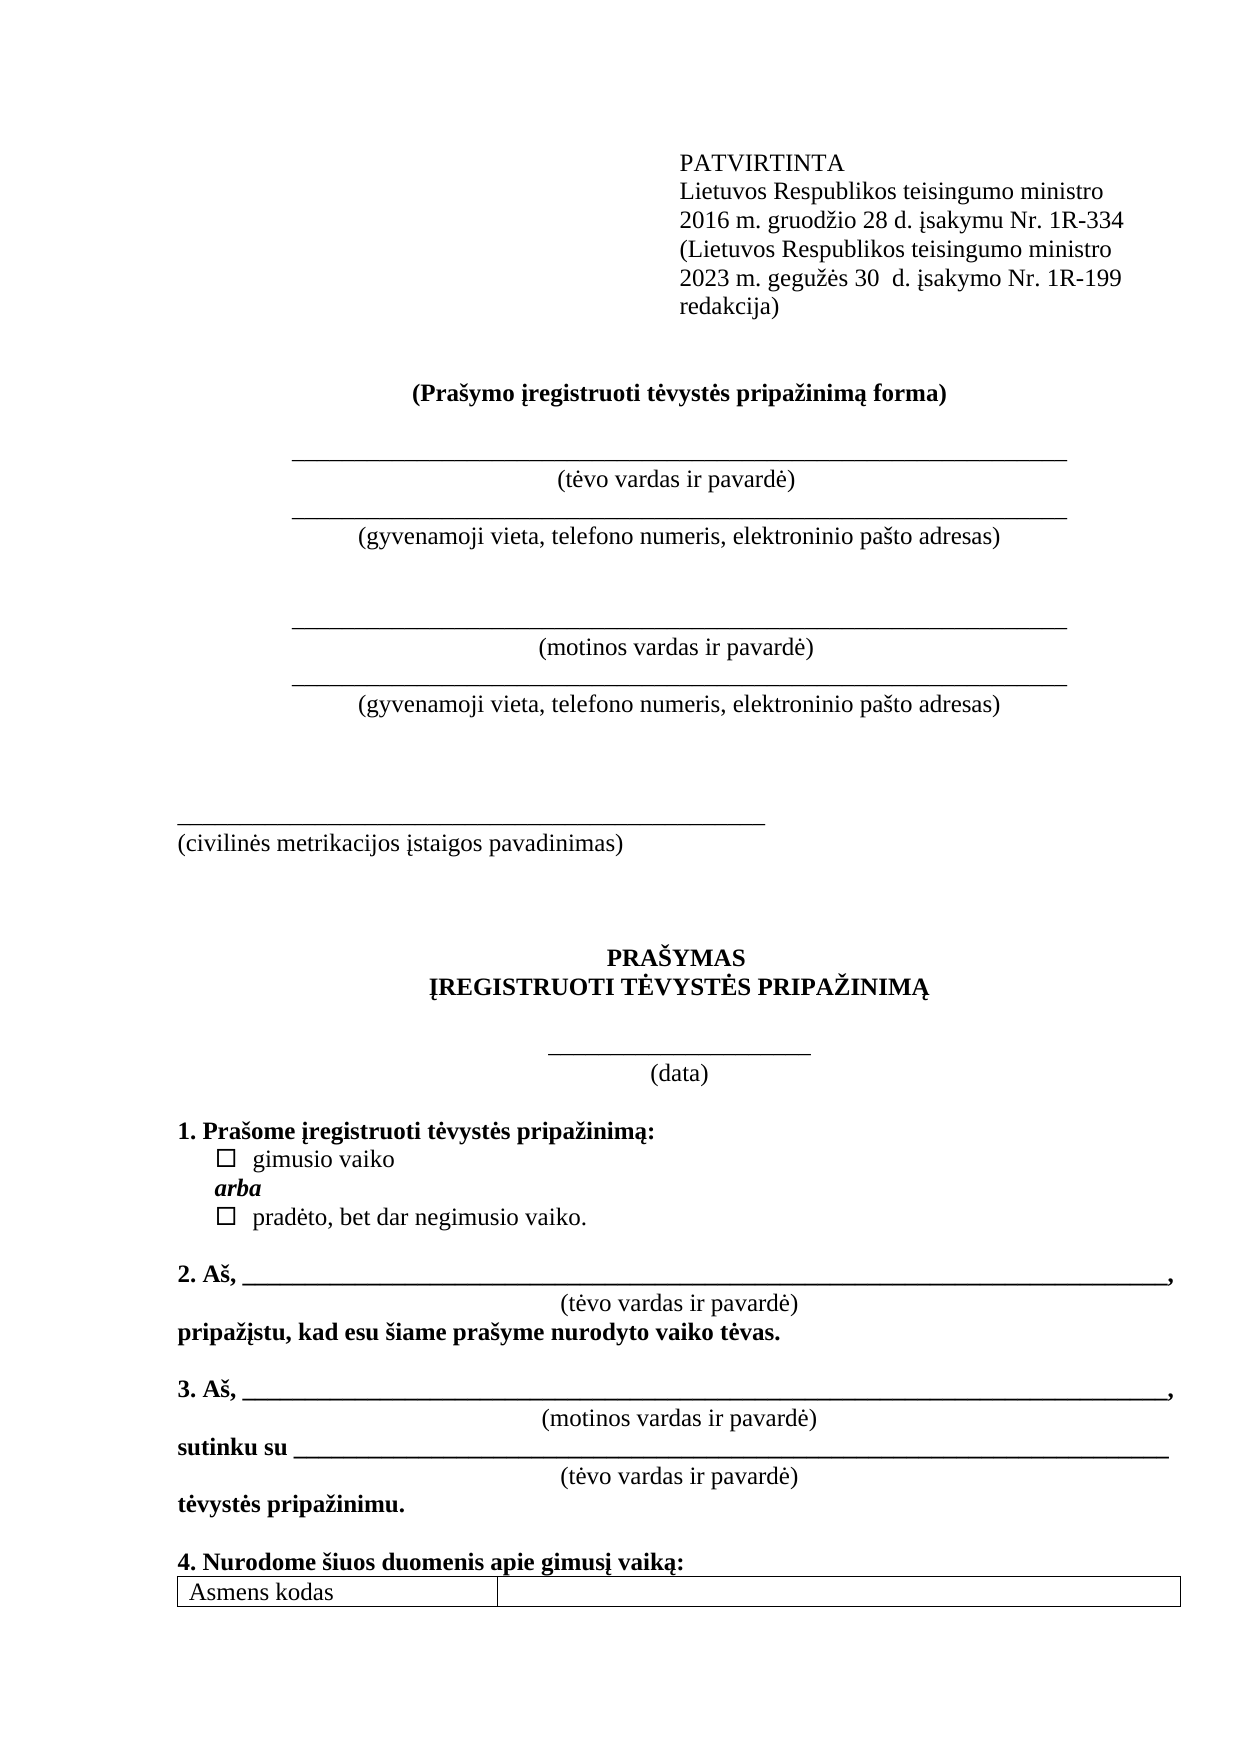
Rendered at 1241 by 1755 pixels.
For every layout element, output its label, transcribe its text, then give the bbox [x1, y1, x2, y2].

text (gyvenamoji vieta, telefono numeris, elektroninio pašto adresas) [177, 521, 1181, 550]
text _______________________________________________ [177, 799, 1181, 828]
text arba [214, 1173, 1181, 1202]
text PRAŠYMAS [177, 943, 1181, 972]
text (Prašymo įregistruoti tėvystės pripažinimą forma) [177, 378, 1181, 406]
text  gimusio vaiko [215, 1144, 1181, 1173]
text 2023 m. gegužės 30 d. įsakymo Nr. 1R-199 [650, 263, 1181, 291]
text ĮREGISTRUOTI TĖVYSTĖS PRIPAŽINIMĄ [177, 972, 1181, 1001]
text 3. Aš, __________________________________________________________________________, [177, 1374, 1181, 1403]
table_header [498, 1577, 1180, 1606]
text ______________________________________________________________ [177, 435, 1181, 464]
text Lietuvos Respublikos teisingumo ministro [679, 176, 1181, 205]
text 2016 m. gruodžio 28 d. įsakymu Nr. 1R-334 [679, 205, 1181, 234]
text (motinos vardas ir pavardė) [177, 1403, 1181, 1432]
text redakcija) [679, 291, 1181, 320]
text 1. Prašome įregistruoti tėvystės pripažinimą: [177, 1116, 1181, 1144]
text 4. Nurodome šiuos duomenis apie gimusį vaiką: [177, 1547, 1181, 1576]
text tėvystės pripažinimu. [177, 1489, 1181, 1518]
text (motinos vardas ir pavardė) [177, 632, 1181, 660]
text ______________________________________________________________ [177, 603, 1181, 632]
text 2. Aš, __________________________________________________________________________, [177, 1259, 1181, 1288]
text (tėvo vardas ir pavardė) [177, 1288, 1181, 1317]
text ______________________________________________________________ [177, 660, 1181, 689]
text sutinku su ______________________________________________________________________ [177, 1432, 1181, 1461]
text (Lietuvos Respublikos teisingumo ministro [679, 234, 1181, 263]
text  pradėto, bet dar negimusio vaiko. [215, 1202, 1181, 1231]
text (tėvo vardas ir pavardė) [177, 1461, 1181, 1489]
text _____________________ [177, 1029, 1181, 1058]
text (data) [177, 1058, 1181, 1087]
text ______________________________________________________________ [177, 493, 1181, 521]
text (tėvo vardas ir pavardė) [177, 464, 1181, 493]
text (gyvenamoji vieta, telefono numeris, elektroninio pašto adresas) [177, 689, 1181, 718]
text pripažįstu, kad esu šiame prašyme nurodyto vaiko tėvas. [177, 1317, 1181, 1346]
text (civilinės metrikacijos įstaigos pavadinimas) [177, 828, 1181, 857]
text PATVIRTINTA [679, 148, 1181, 176]
table_header Asmens kodas [178, 1577, 497, 1606]
